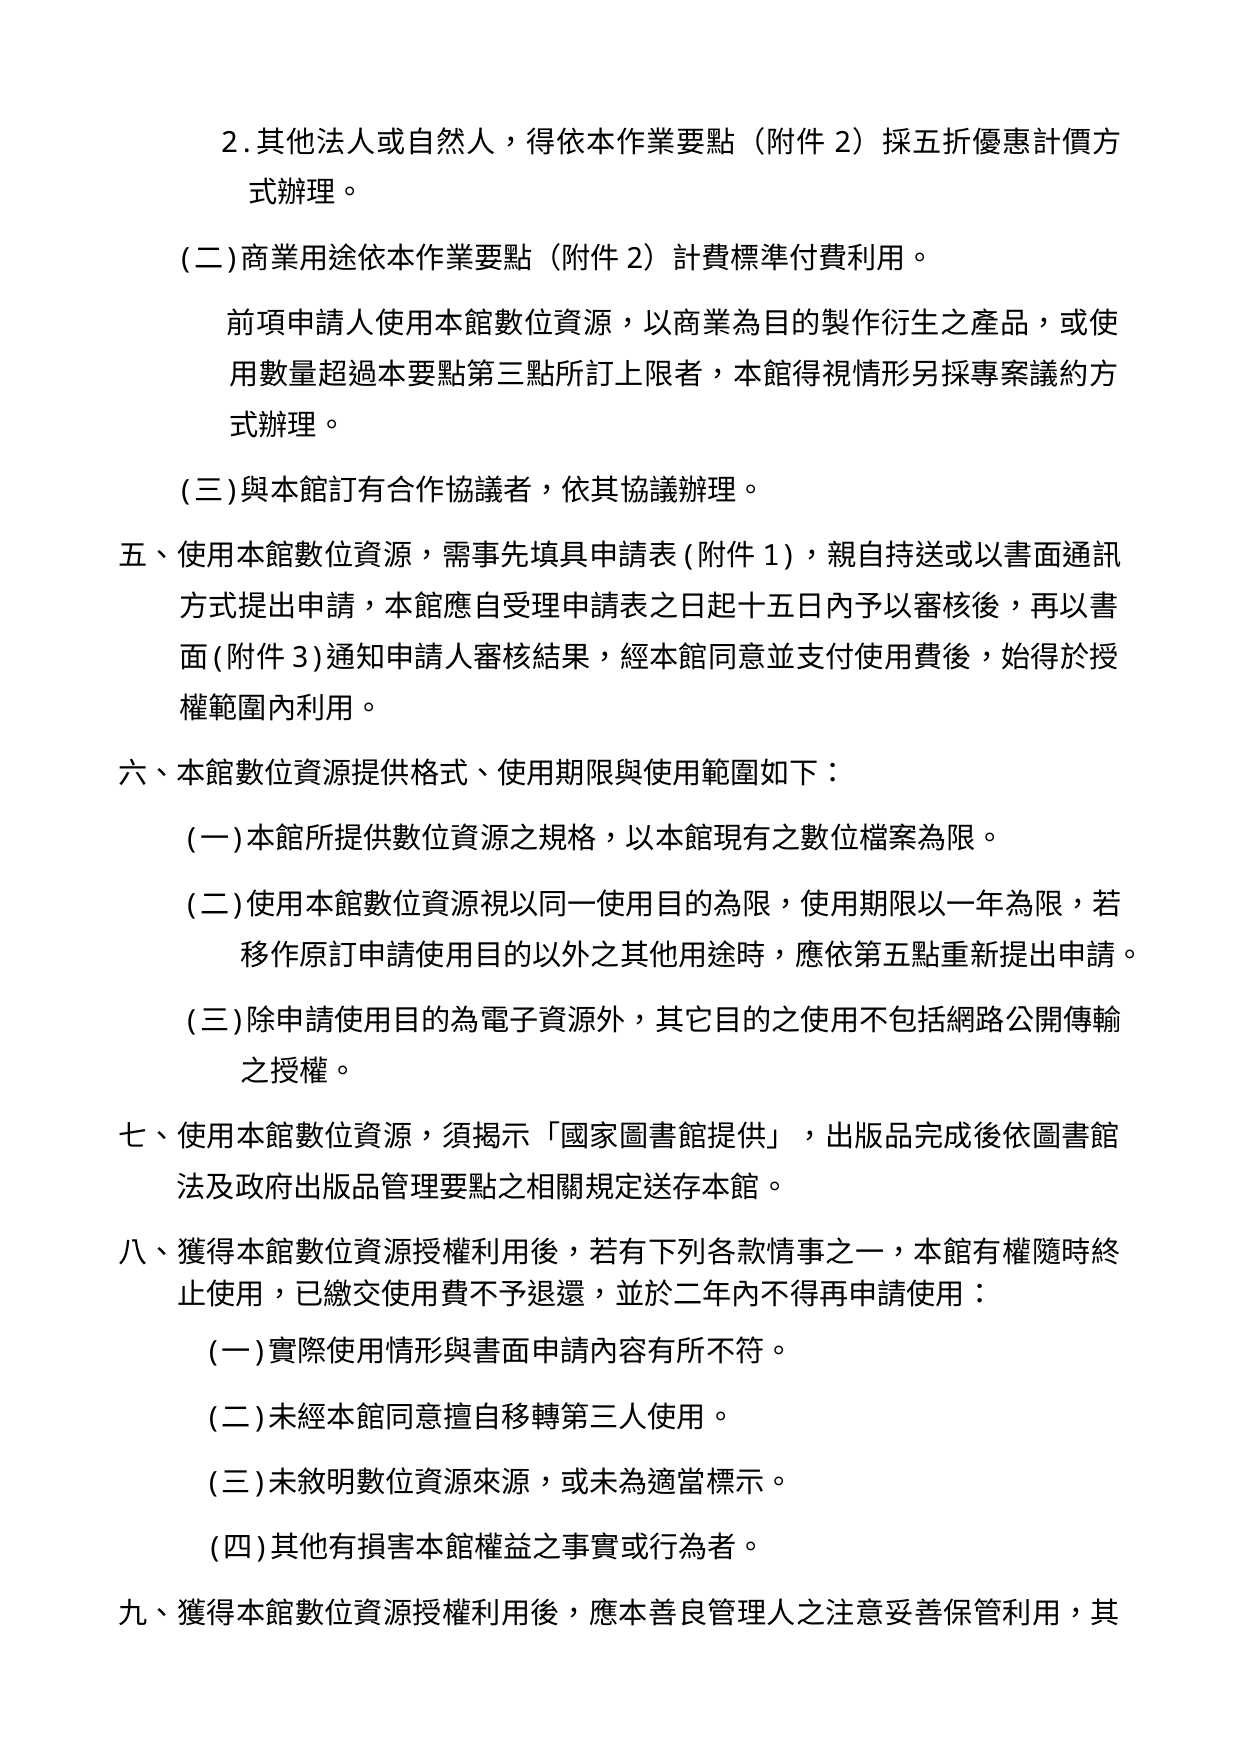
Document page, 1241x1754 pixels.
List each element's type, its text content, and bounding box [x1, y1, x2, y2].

text 五、使用本館數位資源，需事先填具申請表(附件1)，親自持送或以書面通訊方式提出申請，本館應自受理申請表之日起十五日內予以審核後，再以書面(附件3)通知申請人審核結果，經本館同意並支付使用費後，始得於授權範圍內利用。 [118, 532, 1122, 727]
text (一)實際使用情形與書面申請內容有所不符。 [204, 1328, 1122, 1370]
text (三)除申請使用目的為電子資源外，其它目的之使用不包括網路公開傳輸之授權。 [182, 996, 1122, 1089]
text (四)其他有損害本館權益之事實或行為者。 [206, 1524, 1122, 1566]
text 六、本館數位資源提供格式、使用期限與使用範圍如下： [118, 749, 1122, 792]
text 八、獲得本館數位資源授權利用後，若有下列各款情事之一，本館有權隨時終止使用，已繳交使用費不予退還，並於二年內不得再申請使用： [118, 1229, 1122, 1313]
text 前項申請人使用本館數位資源，以商業為目的製作衍生之產品，或使用數量超過本要點第三點所訂上限者，本館得視情形另採專案議約方式辦理。 [226, 300, 1122, 443]
text (三)未敘明數位資源來源，或未為適當標示。 [204, 1459, 1122, 1501]
text (三)與本館訂有合作協議者，依其協議辦理。 [176, 466, 1122, 509]
text (二)使用本館數位資源視以同一使用目的為限，使用期限以一年為限，若移作原訂申請使用目的以外之其他用途時，應依第五點重新提出申請。 [182, 880, 1122, 973]
text 九、獲得本館數位資源授權利用後，應本善良管理人之注意妥善保管利用，其 [118, 1589, 1122, 1632]
text (二)商業用途依本作業要點（附件2）計費標準付費利用。 [176, 234, 1122, 277]
text (二)未經本館同意擅自移轉第三人使用。 [204, 1393, 1122, 1436]
text (一)本館所提供數位資源之規格，以本館現有之數位檔案為限。 [182, 815, 1122, 857]
text 2.其他法人或自然人，得依本作業要點（附件2）採五折優惠計價方式辦理。 [220, 118, 1122, 211]
text 七、使用本館數位資源，須揭示「國家圖書館提供」，出版品完成後依圖書館法及政府出版品管理要點之相關規定送存本館。 [118, 1113, 1122, 1206]
